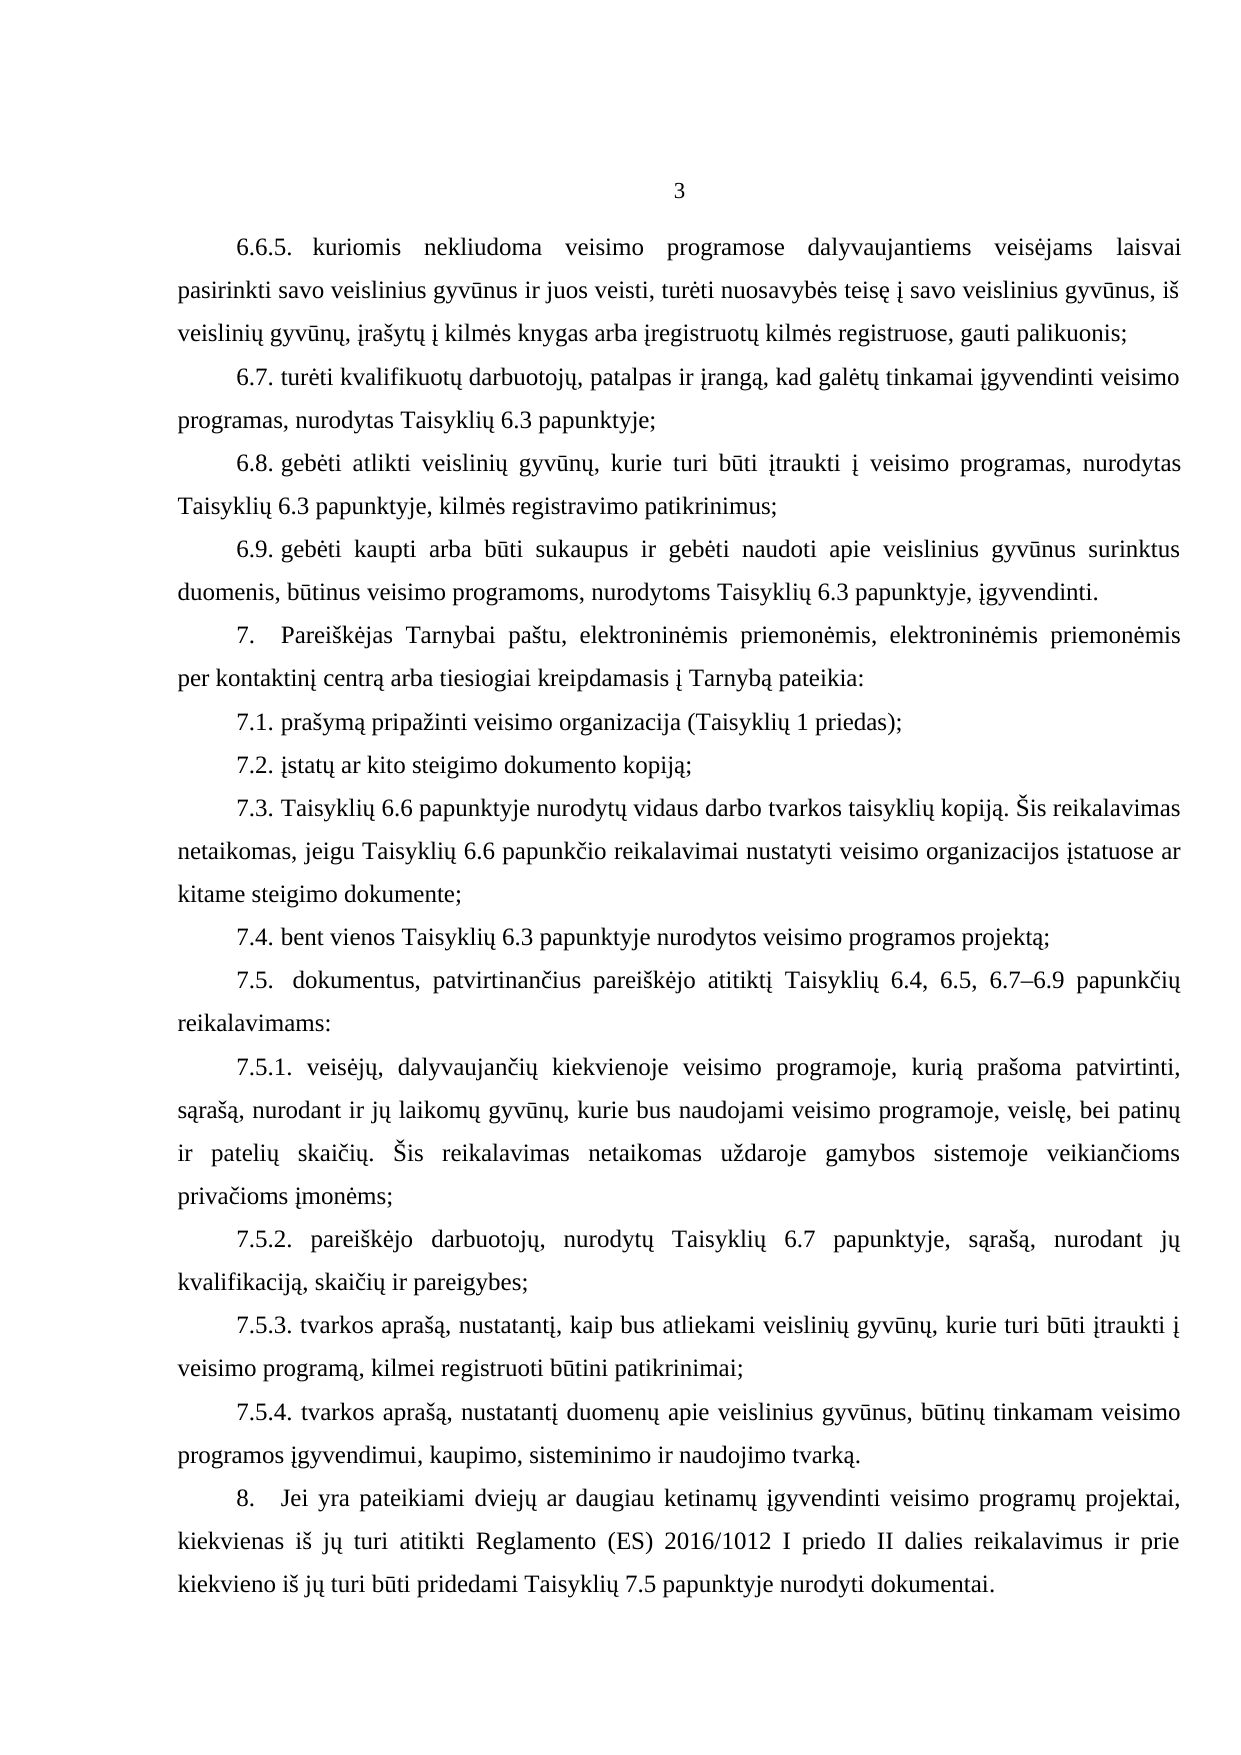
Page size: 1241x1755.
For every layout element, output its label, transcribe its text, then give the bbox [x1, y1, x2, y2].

text 7.1. prašymą pripažinti veisimo organizacija (Taisyklių 1 priedas); [177, 707, 1181, 735]
text 7.5.2. pareiškėjo darbuotojų, nurodytų Taisyklių 6.7 papunktyje, sąrašą, nurodant jų kvalifikaciją, skaičių ir pareigybes; [177, 1224, 1181, 1296]
text 6.6.5. kuriomis nekliudoma veisimo programose dalyvaujantiems veisėjams laisvai pasirinkti savo veislinius gyvūnus ir juos veisti, turėti nuosavybės teisę į savo veislinius gyvūnus, iš veislinių gyvūnų, įrašytų į kilmės knygas arba įregistruotų kilmės registruose, gauti palikuonis; [177, 232, 1181, 347]
text 6.9. gebėti kaupti arba būti sukaupus ir gebėti naudoti apie veislinius gyvūnus surinktus duomenis, būtinus veisimo programoms, nurodytoms Taisyklių 6.3 papunktyje, įgyvendinti. [177, 534, 1181, 606]
text 6.8. gebėti atlikti veislinių gyvūnų, kurie turi būti įtraukti į veisimo programas, nurodytas Taisyklių 6.3 papunktyje, kilmės registravimo patikrinimus; [177, 448, 1181, 520]
text 7. Pareiškėjas Tarnybai paštu, elektroninėmis priemonėmis, elektroninėmis priemonėmis per kontaktinį centrą arba tiesiogiai kreipdamasis į Tarnybą pateikia: [177, 620, 1181, 692]
text 6.7. turėti kvalifikuotų darbuotojų, patalpas ir įrangą, kad galėtų tinkamai įgyvendinti veisimo programas, nurodytas Taisyklių 6.3 papunktyje; [177, 362, 1181, 433]
text 7.2. įstatų ar kito steigimo dokumento kopiją; [177, 750, 1181, 778]
text 7.5.4. tvarkos aprašą, nustatantį duomenų apie veislinius gyvūnus, būtinų tinkamam veisimo programos įgyvendimui, kaupimo, sisteminimo ir naudojimo tvarką. [177, 1397, 1181, 1468]
text 7.4. bent vienos Taisyklių 6.3 papunktyje nurodytos veisimo programos projektą; [177, 922, 1181, 951]
text 7.5. dokumentus, patvirtinančius pareiškėjo atitiktį Taisyklių 6.4, 6.5, 6.7–6.9 papunkčių reikalavimams: [177, 965, 1181, 1037]
text 7.5.1. veisėjų, dalyvaujančių kiekvienoje veisimo programoje, kurią prašoma patvirtinti, sąrašą, nurodant ir jų laikomų gyvūnų, kurie bus naudojami veisimo programoje, veislę, bei patinų ir patelių skaičių. Šis reikalavimas netaikomas uždaroje gamybos sistemoje veikiančioms privačioms įmonėms; [177, 1052, 1181, 1210]
text 7.5.3. tvarkos aprašą, nustatantį, kaip bus atliekami veislinių gyvūnų, kurie turi būti įtraukti į veisimo programą, kilmei registruoti būtini patikrinimai; [177, 1310, 1181, 1382]
text 8. Jei yra pateikiami dviejų ar daugiau ketinamų įgyvendinti veisimo programų projektai, kiekvienas iš jų turi atitikti Reglamento (ES) 2016/1012 I priedo II dalies reikalavimus ir prie kiekvieno iš jų turi būti pridedami Taisyklių 7.5 papunktyje nurodyti dokumentai. [177, 1483, 1181, 1598]
text 7.3. Taisyklių 6.6 papunktyje nurodytų vidaus darbo tvarkos taisyklių kopiją. Šis reikalavimas netaikomas, jeigu Taisyklių 6.6 papunkčio reikalavimai nustatyti veisimo organizacijos įstatuose ar kitame steigimo dokumente; [177, 793, 1181, 908]
